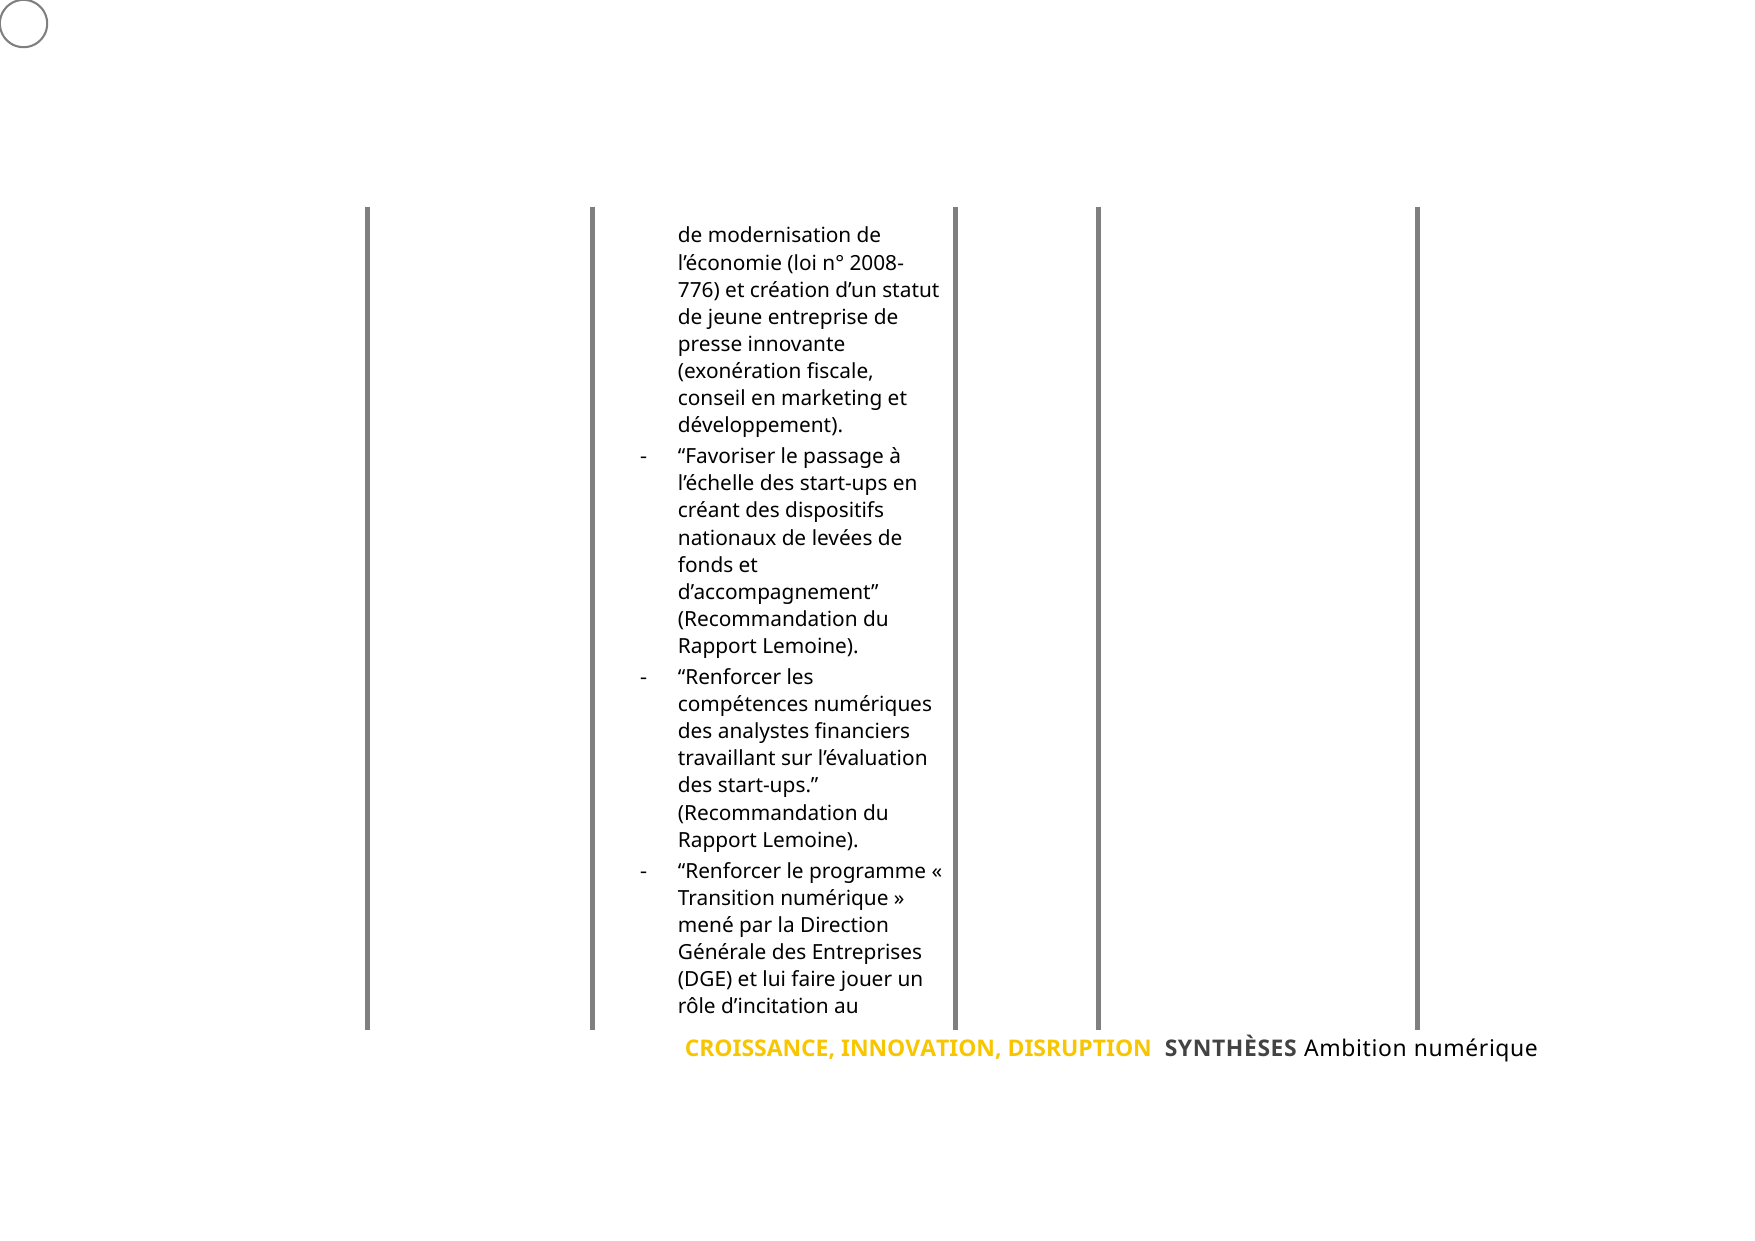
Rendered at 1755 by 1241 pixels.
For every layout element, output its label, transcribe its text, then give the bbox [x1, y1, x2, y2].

table_cell [958, 207, 1096, 1029]
table_cell [370, 207, 590, 1029]
table_cell [1101, 207, 1415, 1029]
table_cell [1420, 207, 1548, 1029]
table_cell de modernisation de l’économie (loi n° 2008-776) et création d’un statut de jeune entreprise de presse innovante (exonération fiscale, conseil en marketing et développement). “Favoriser le passage à l’échelle des start-ups en créant des dispositifs nationaux de levées de fonds et d’accompagnement” (Recommandation du Rapport Lemoine). “Renforcer les compétences numériques des analystes financiers travaillant sur l’évaluation des start-ups.” (Recommandation du Rapport Lemoine). “Renforcer le programme « Transition numérique » mené par la Direction Générale des Entreprises (DGE) et lui faire jouer un rôle d’incitation au [595, 207, 953, 1029]
table_cell [217, 207, 365, 1029]
